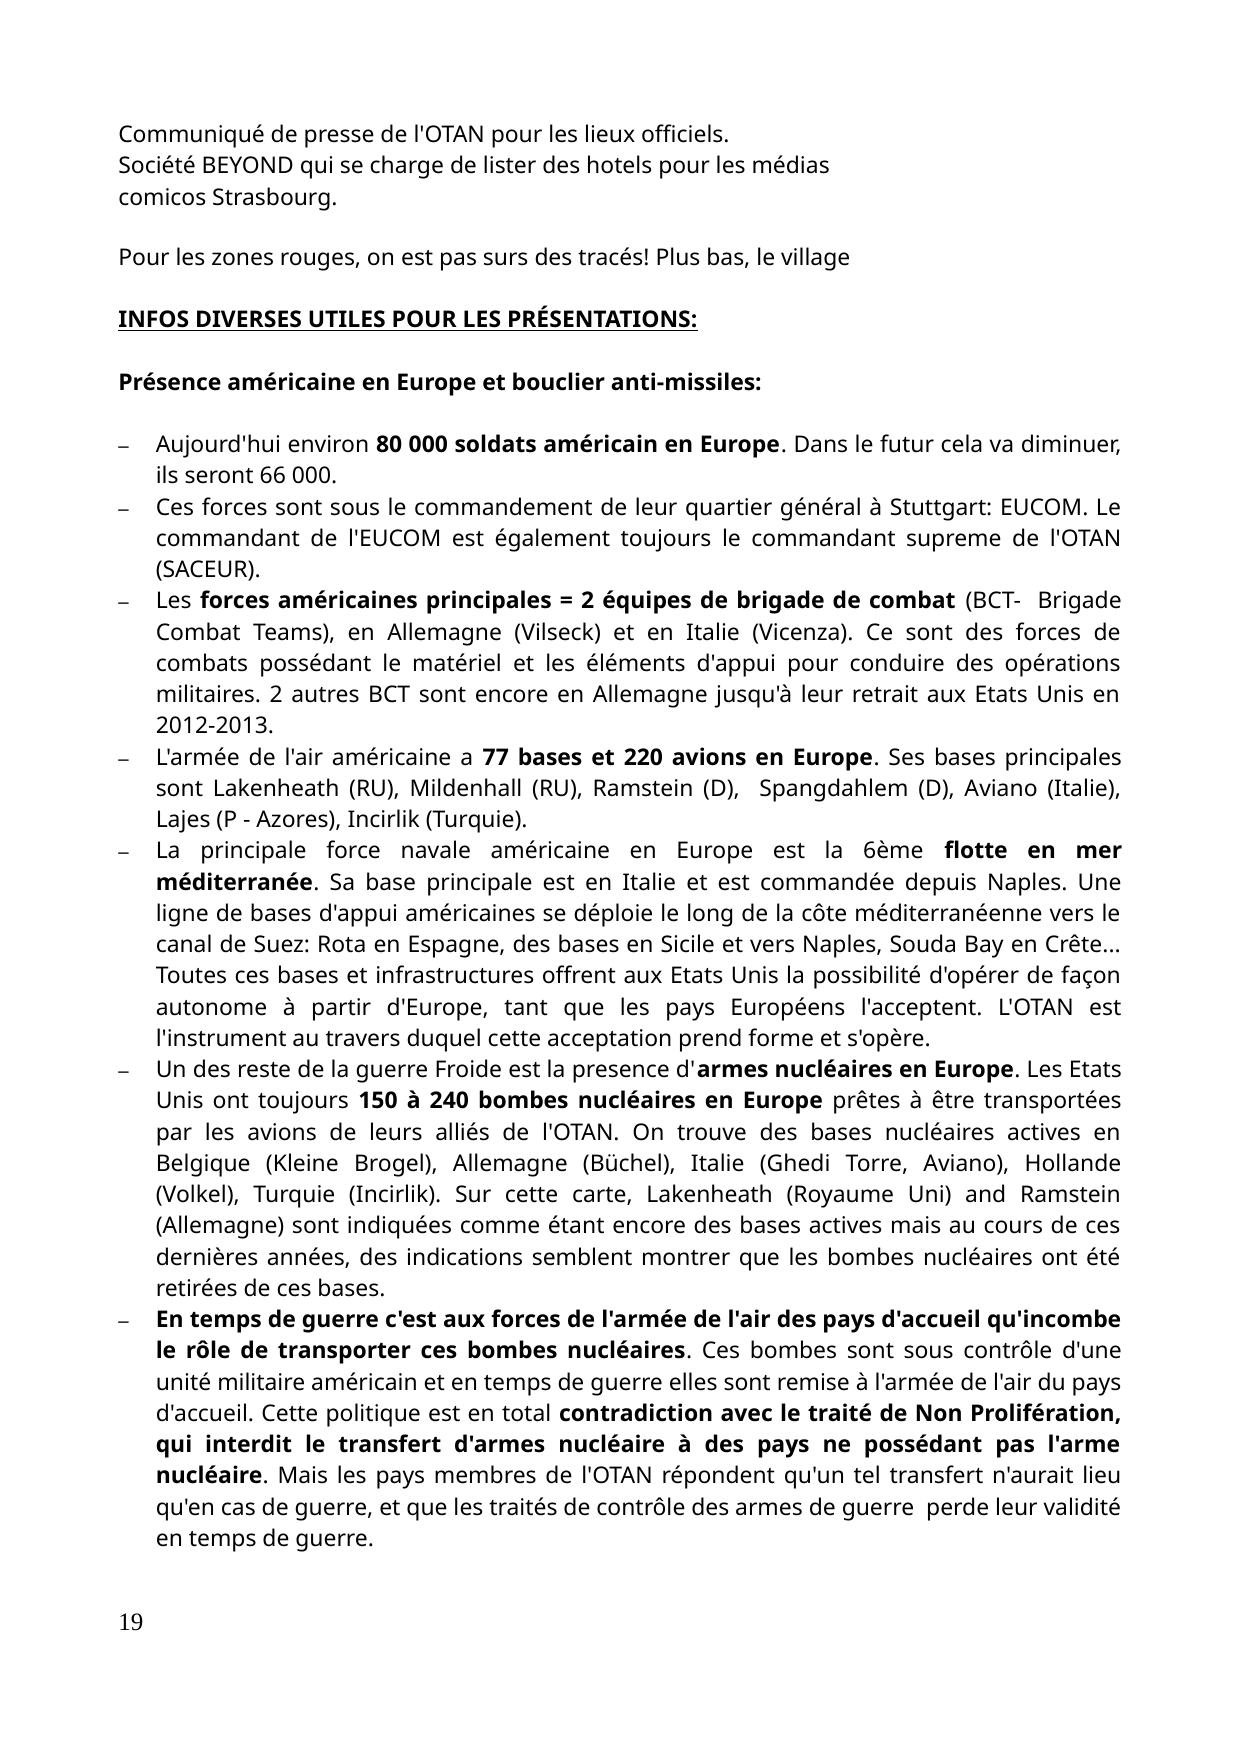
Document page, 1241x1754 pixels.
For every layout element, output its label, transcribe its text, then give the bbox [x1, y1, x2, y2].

text comicos Strasbourg. [118, 181, 1122, 212]
list La principale force navale américaine en Europe est la 6ème flotte en mer méditerranée. Sa base principale est en Italie et est commandée depuis Naples. Une ligne de bases d'appui américaines se déploie le long de la côte méditerranéenne vers le canal de Suez: Rota en Espagne, des bases en Sicile et vers Naples, Souda Bay en Crête... Toutes ces bases et infrastructures offrent aux Etats Unis la possibilité d'opérer de façon autonome à partir d'Europe, tant que les pays Européens l'acceptent. L'OTAN est l'instrument au travers duquel cette acceptation prend forme et s'opère. [118, 834, 1122, 1053]
text Pour les zones rouges, on est pas surs des tracés! Plus bas, le village [118, 241, 1122, 272]
text INFOS DIVERSES UTILES POUR LES PRÉSENTATIONS: [118, 303, 1122, 334]
list Un des reste de la guerre Froide est la presence d'armes nucléaires en Europe. Les Etats Unis ont toujours 150 à 240 bombes nucléaires en Europe prêtes à être transportées par les avions de leurs alliés de l'OTAN. On trouve des bases nucléaires actives en Belgique (Kleine Brogel), Allemagne (Büchel), Italie (Ghedi Torre, Aviano), Hollande (Volkel), Turquie (Incirlik). Sur cette carte, Lakenheath (Royaume Uni) and Ramstein (Allemagne) sont indiquées comme étant encore des bases actives mais au cours de ces dernières années, des indications semblent montrer que les bombes nucléaires ont été retirées de ces bases. [118, 1053, 1122, 1303]
list Les forces américaines principales = 2 équipes de brigade de combat (BCT- Brigade Combat Teams), en Allemagne (Vilseck) et en Italie (Vicenza). Ce sont des forces de combats possédant le matériel et les éléments d'appui pour conduire des opérations militaires. 2 autres BCT sont encore en Allemagne jusqu'à leur retrait aux Etats Unis en 2012-2013. [118, 584, 1122, 741]
list L'armée de l'air américaine a 77 bases et 220 avions en Europe. Ses bases principales sont Lakenheath (RU), Mildenhall (RU), Ramstein (D), Spangdahlem (D), Aviano (Italie), Lajes (P - Azores), Incirlik (Turquie). [118, 741, 1122, 834]
list Aujourd'hui environ 80 000 soldats américain en Europe. Dans le futur cela va diminuer, ils seront 66 000. [118, 428, 1122, 491]
list Ces forces sont sous le commandement de leur quartier général à Stuttgart: EUCOM. Le commandant de l'EUCOM est également toujours le commandant supreme de l'OTAN (SACEUR). [118, 491, 1122, 584]
list En temps de guerre c'est aux forces de l'armée de l'air des pays d'accueil qu'incombe le rôle de transporter ces bombes nucléaires. Ces bombes sont sous contrôle d'une unité militaire américain et en temps de guerre elles sont remise à l'armée de l'air du pays d'accueil. Cette politique est en total contradiction avec le traité de Non Prolifération, qui interdit le transfert d'armes nucléaire à des pays ne possédant pas l'arme nucléaire. Mais les pays membres de l'OTAN répondent qu'un tel transfert n'aurait lieu qu'en cas de guerre, et que les traités de contrôle des armes de guerre perde leur validité en temps de guerre. [118, 1303, 1122, 1553]
text Société BEYOND qui se charge de lister des hotels pour les médias [118, 149, 1122, 181]
text Communiqué de presse de l'OTAN pour les lieux officiels. [118, 118, 1122, 149]
text Présence américaine en Europe et bouclier anti-missiles: [118, 366, 1122, 397]
